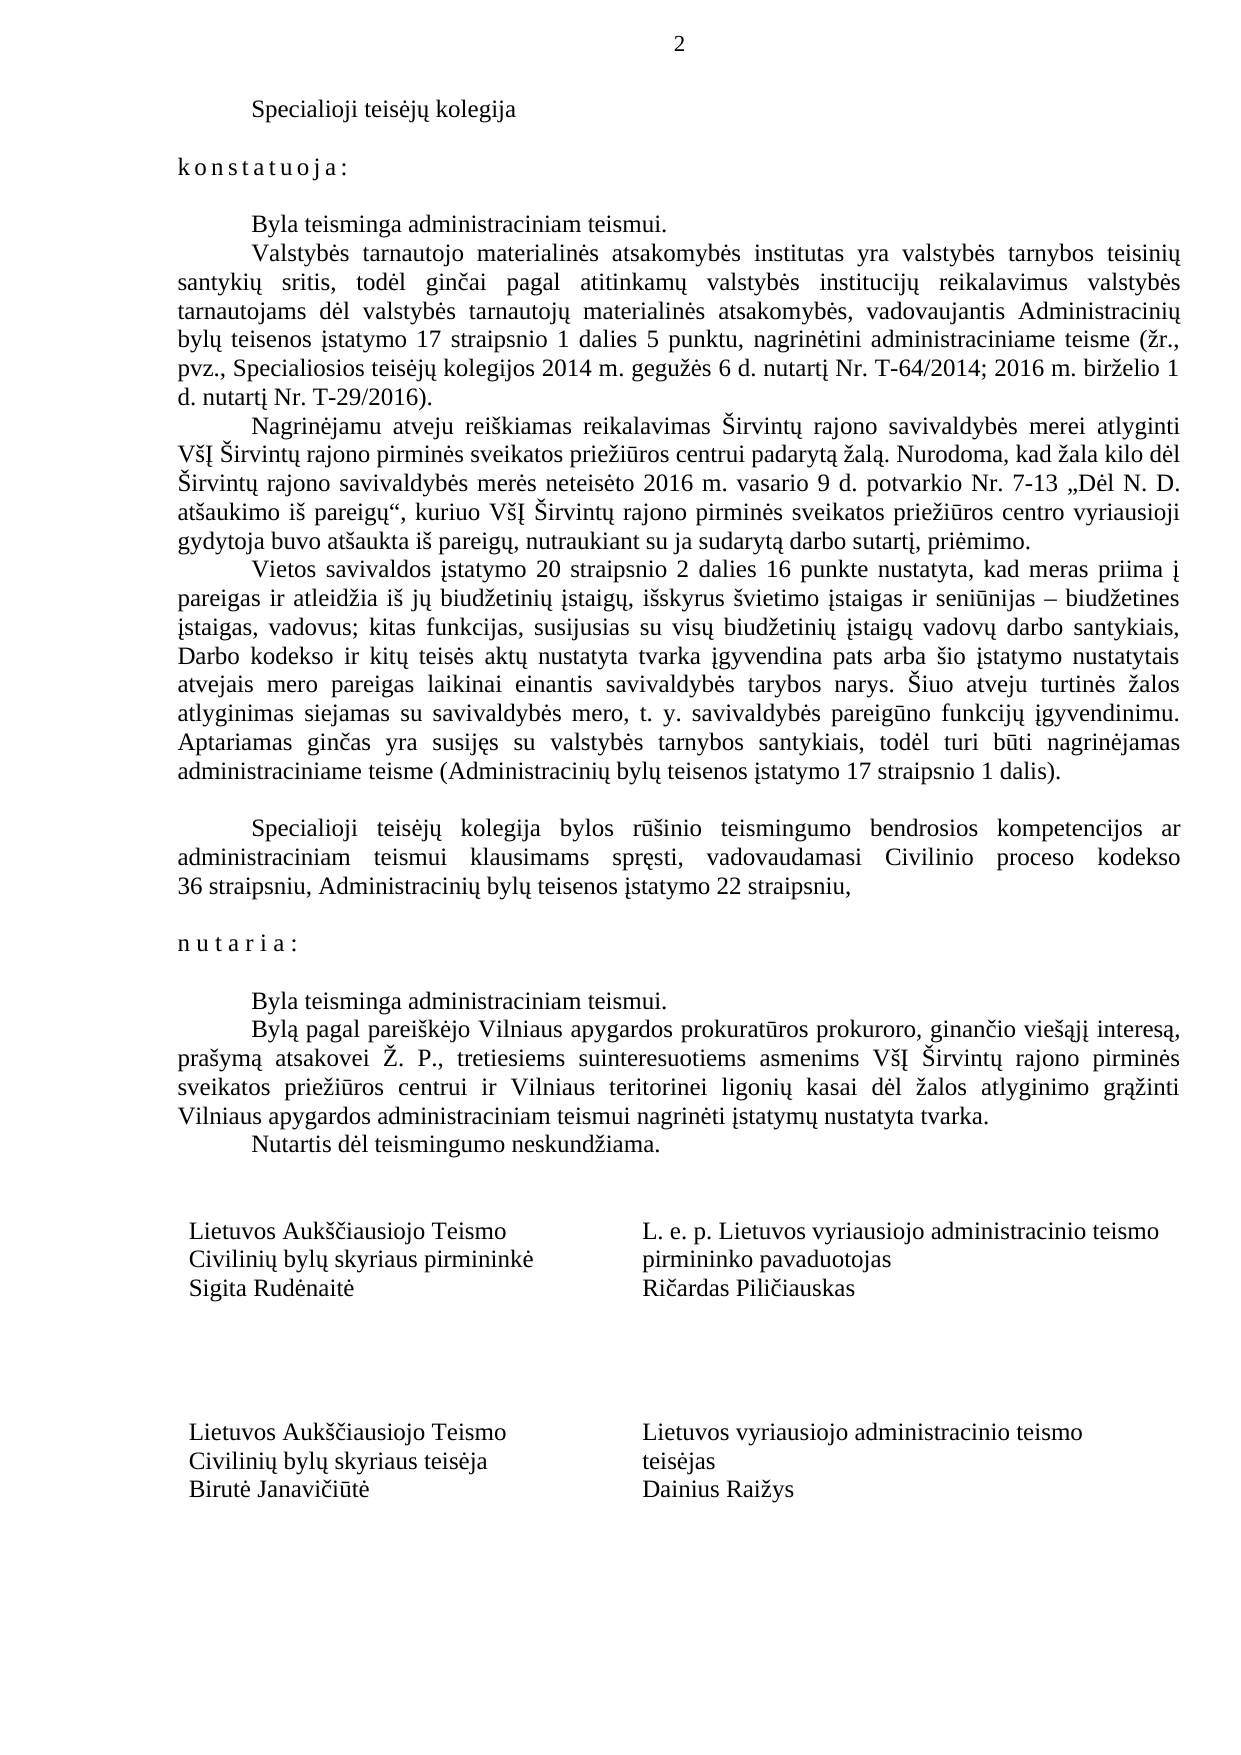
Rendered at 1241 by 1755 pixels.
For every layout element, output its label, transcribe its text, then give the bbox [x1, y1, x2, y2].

text Nutartis dėl teismingumo neskundžiama. [177, 1129, 1181, 1158]
table_cell Lietuvos vyriausiojo administracinio teismo teisėjas Dainius Raižys [631, 1417, 1181, 1532]
text Byla teisminga administraciniam teismui. [177, 986, 1181, 1014]
table_cell Lietuvos Aukščiausiojo Teismo Civilinių bylų skyriaus teisėja Birutė Janavičiūtė [177, 1417, 631, 1532]
text Specialioji teisėjų kolegija [177, 94, 1181, 123]
text Bylą pagal pareiškėjo Vilniaus apygardos prokuratūros prokuroro, ginančio viešąjį interesą, prašymą atsakovei Ž. P., tretiesiems suinteresuotiems asmenims VšĮ Širvintų rajono pirminės sveikatos priežiūros centrui ir Vilniaus teritorinei ligonių kasai dėl žalos atlyginimo grąžinti Vilniaus apygardos administraciniam teismui nagrinėti įstatymų nustatyta tvarka. [177, 1014, 1181, 1129]
table_header Lietuvos Aukščiausiojo Teismo Civilinių bylų skyriaus pirmininkė Sigita Rudėnaitė [177, 1216, 631, 1417]
text n u t a r i a : [177, 928, 1181, 957]
text Byla teisminga administraciniam teismui. [177, 209, 1181, 238]
table_header L. e. p. Lietuvos vyriausiojo administracinio teismo pirmininko pavaduotojas Ričardas Piličiauskas [631, 1216, 1181, 1417]
text Specialioji teisėjų kolegija bylos rūšinio teismingumo bendrosios kompetencijos ar administraciniam teismui klausimams spręsti, vadovaudamasi Civilinio proceso kodekso 36 straipsniu, Administracinių bylų teisenos įstatymo 22 straipsniu, [177, 813, 1181, 899]
text Vietos savivaldos įstatymo 20 straipsnio 2 dalies 16 punkte nustatyta, kad meras priima į pareigas ir atleidžia iš jų biudžetinių įstaigų, išskyrus švietimo įstaigas ir seniūnijas – biudžetines įstaigas, vadovus; kitas funkcijas, susijusias su visų biudžetinių įstaigų vadovų darbo santykiais, Darbo kodekso ir kitų teisės aktų nustatyta tvarka įgyvendina pats arba šio įstatymo nustatytais atvejais mero pareigas laikinai einantis savivaldybės tarybos narys. Šiuo atveju turtinės žalos atlyginimas siejamas su savivaldybės mero, t. y. savivaldybės pareigūno funkcijų įgyvendinimu. Aptariamas ginčas yra susijęs su valstybės tarnybos santykiais, todėl turi būti nagrinėjamas administraciniame teisme (Administracinių bylų teisenos įstatymo 17 straipsnio 1 dalis). [177, 554, 1181, 784]
text konstatuoja: [177, 152, 1181, 181]
text Valstybės tarnautojo materialinės atsakomybės institutas yra valstybės tarnybos teisinių santykių sritis, todėl ginčai pagal atitinkamų valstybės institucijų reikalavimus valstybės tarnautojams dėl valstybės tarnautojų materialinės atsakomybės, vadovaujantis Administracinių bylų teisenos įstatymo 17 straipsnio 1 dalies 5 punktu, nagrinėtini administraciniame teisme (žr., pvz., Specialiosios teisėjų kolegijos 2014 m. gegužės 6 d. nutartį Nr. T-64/2014; 2016 m. birželio 1 d. nutartį Nr. T-29/2016). [177, 238, 1181, 411]
text Nagrinėjamu atveju reiškiamas reikalavimas Širvintų rajono savivaldybės merei atlyginti VšĮ Širvintų rajono pirminės sveikatos priežiūros centrui padarytą žalą. Nurodoma, kad žala kilo dėl Širvintų rajono savivaldybės merės neteisėto 2016 m. vasario 9 d. potvarkio Nr. 7-13 „Dėl N. D. atšaukimo iš pareigų“, kuriuo VšĮ Širvintų rajono pirminės sveikatos priežiūros centro vyriausioji gydytoja buvo atšaukta iš pareigų, nutraukiant su ja sudarytą darbo sutartį, priėmimo. [177, 411, 1181, 554]
